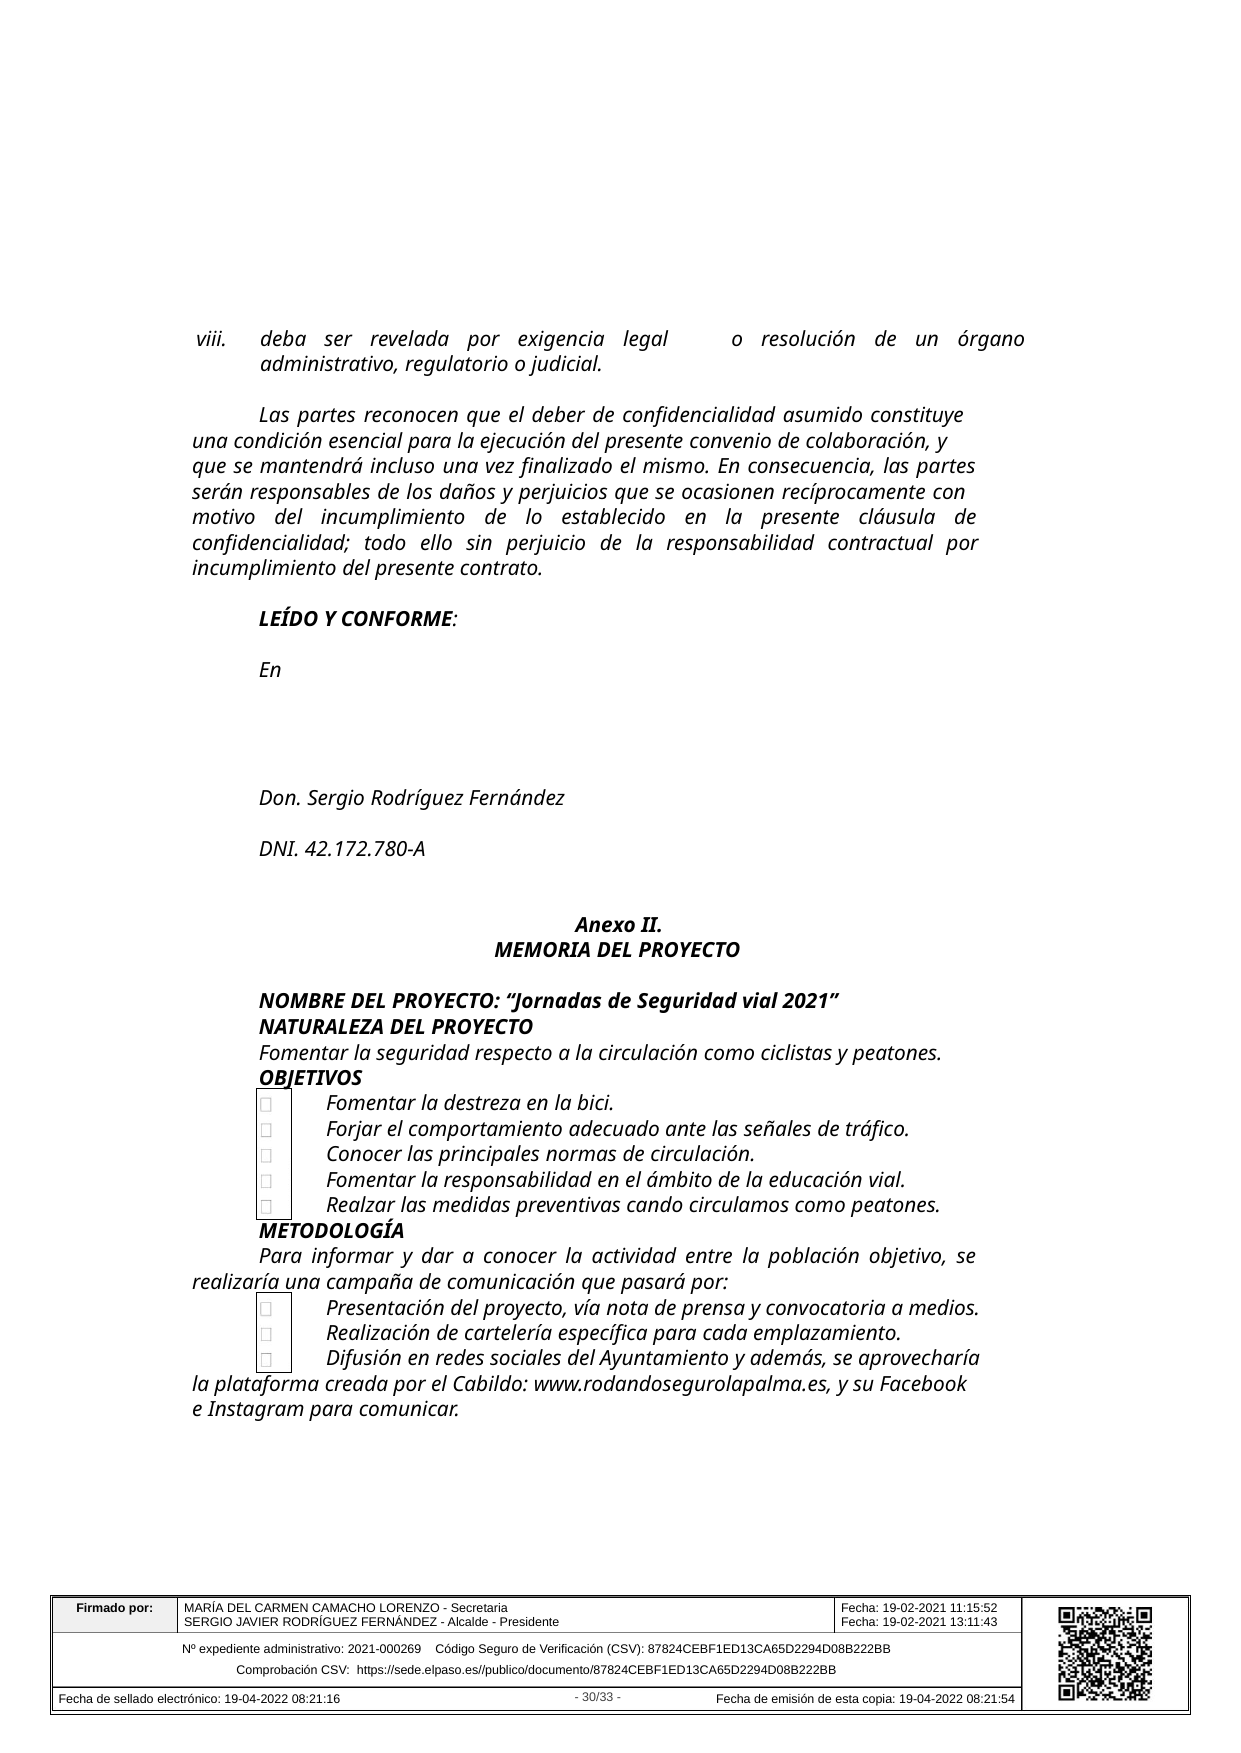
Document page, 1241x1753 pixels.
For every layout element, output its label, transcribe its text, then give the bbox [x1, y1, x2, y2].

text Fomentar la responsabilidad en el ámbito de la educación vial. [326, 1167, 1036, 1192]
text Fecha: 19-02-2021 13:11:43 [841, 1615, 1022, 1629]
text SERGIO JAVIER RODRÍGUEZ FERNÁNDEZ - Alcalde - Presidente [184, 1615, 586, 1629]
text Anexo II. [575, 912, 771, 938]
text Firmado por: [76, 1601, 172, 1615]
text En [259, 658, 307, 683]
text que se mantendrá incluso una vez finalizado el mismo. En consecuencia, las partes [192, 454, 1074, 479]
text administrativo, regulatorio o judicial. [260, 352, 737, 377]
text Fecha de sellado electrónico: 19-04-2022 08:21:16 [58, 1692, 365, 1706]
text deba ser revelada por exigencia legal [260, 326, 731, 351]
text MEMORIA DEL PROYECTO [494, 938, 771, 963]
text Conocer las principales normas de circulación. [326, 1142, 998, 1167]
text LEÍDO Y CONFORME: [259, 606, 490, 632]
text e Instagram para comunicar. [192, 1397, 1074, 1422]
text realizaría una campaña de comunicación que pasará por: [192, 1269, 1074, 1294]
text confidencialidad; todo ello sin perjuicio de la responsabilidad contractual por [192, 530, 1074, 555]
text METODOLOGÍA [259, 1218, 1036, 1243]
text serán responsables de los daños y perjuicios que se ocasionen recíprocamente con [192, 479, 1074, 504]
text Don. Sergio Rodríguez Fernández [259, 785, 616, 810]
text Fecha de emisión de esta copia: 19-04-2022 08:21:54 [716, 1692, 1040, 1706]
picture [51, 1596, 1190, 1714]
text o resolución de un órgano [731, 326, 1074, 351]
text viii. [196, 326, 251, 351]
text la plataforma creada por el Cabildo: www.rodandosegurolapalma.es, y su Facebook [192, 1371, 1074, 1396]
text NOMBRE DEL PROYECTO: “Jornadas de Seguridad vial 2021” [259, 988, 1043, 1014]
text Difusión en redes sociales del Ayuntamiento y además, se aprovecharía [326, 1346, 1074, 1371]
text DNI. 42.172.780-A [259, 836, 616, 861]
text Realización de cartelería específica para cada emplazamiento. [326, 1320, 1074, 1345]
text Fomentar la destreza en la bici. [326, 1091, 998, 1116]
text Realzar las medidas preventivas cando circulamos como peatones. [326, 1193, 1036, 1218]
text Las partes reconocen que el deber de confidencialidad asumido constituye [259, 403, 1073, 428]
text Fomentar la seguridad respecto a la circulación como ciclistas y peatones. [259, 1040, 1043, 1065]
text Nº expediente administrativo: 2021-000269 Código Seguro de Verificación (CSV): 87824CEBF1ED13CA65D2294D08B222BB [182, 1642, 917, 1656]
text incumplimiento del presente contrato. [192, 556, 1074, 581]
text Para informar y dar a conocer la actividad entre la población objetivo, se [259, 1244, 1074, 1269]
text Presentación del proyecto, vía nota de prensa y convocatoria a medios. [326, 1295, 1074, 1320]
text motivo del incumplimiento de lo establecido en la presente cláusula de [192, 505, 1074, 529]
text una condición esencial para la ejecución del presente convenio de colaboración, y [192, 428, 1074, 453]
text MARÍA DEL CARMEN CAMACHO LORENZO - Secretaria [184, 1601, 586, 1615]
text Fecha: 19-02-2021 11:15:52 [841, 1601, 1022, 1615]
picture [257, 1089, 291, 1219]
picture [257, 1294, 291, 1371]
text OBJETIVOS [259, 1065, 1043, 1090]
text Comprobación CSV: https://sede.elpaso.es//publico/documento/87824CEBF1ED13CA65D2294D08B222BB [236, 1663, 917, 1677]
text - 30/33 - [574, 1691, 640, 1705]
text Forjar el comportamiento adecuado ante las señales de tráfico. [326, 1116, 998, 1141]
text NATURALEZA DEL PROYECTO [259, 1014, 1043, 1039]
